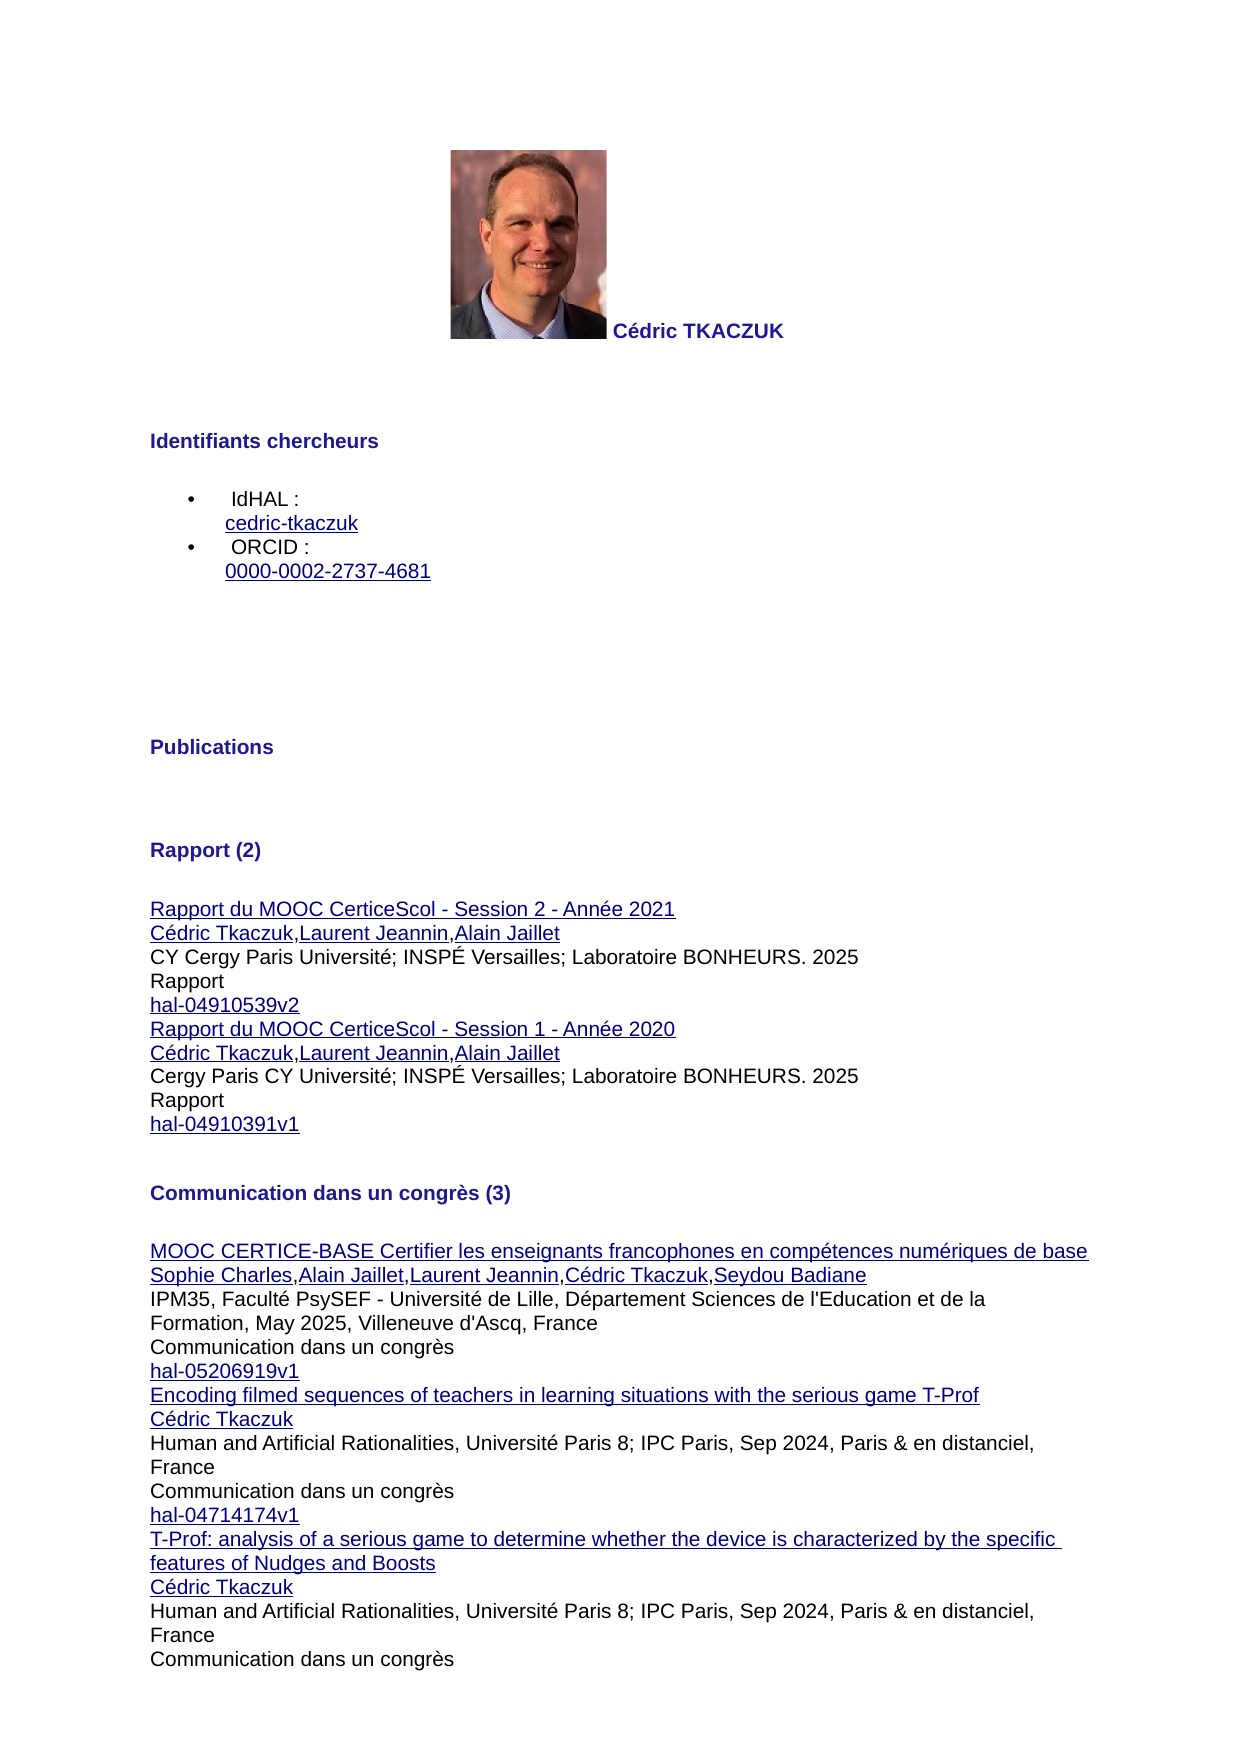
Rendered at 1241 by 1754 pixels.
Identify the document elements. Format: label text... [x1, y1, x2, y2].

table_cell Encoding filmed sequences of teachers in learning situations with the serious game T-Prof Cédric Tkaczuk Human and Artificial Rationalities, Université Paris 8; IPC Paris, Sep 2024, Paris & en distanciel, France Communication dans un congrès hal-04714174v1 [150, 1383, 1090, 1527]
picture [450, 150, 607, 339]
list cedric-tkaczuk [187, 511, 1090, 535]
subtitle Identifiants chercheurs [150, 429, 1090, 453]
list IdHAL : [187, 487, 1090, 511]
list 0000-0002-2737-4681 [187, 559, 1090, 583]
table_cell T-Prof: analysis of a serious game to determine whether the device is characterized by the specific features of Nudges and Boosts Cédric Tkaczuk Human and Artificial Rationalities, Université Paris 8; IPC Paris, Sep 2024, Paris & en distanciel, France Communication dans un congrès [150, 1527, 1090, 1671]
subtitle Communication dans un congrès (3) [150, 1181, 1090, 1205]
subtitle Publications [150, 735, 1090, 759]
table_cell Rapport du MOOC CerticeScol - Session 1 - Année 2020 Cédric Tkaczuk,Laurent Jeannin,Alain Jaillet Cergy Paris CY Université; INSPÉ Versailles; Laboratoire BONHEURS. 2025 Rapport hal-04910391v1 [150, 1016, 1090, 1136]
table_header Rapport du MOOC CerticeScol - Session 2 - Année 2021 Cédric Tkaczuk,Laurent Jeannin,Alain Jaillet CY Cergy Paris Université; INSPÉ Versailles; Laboratoire BONHEURS. 2025 Rapport hal-04910539v2 [150, 897, 1090, 1016]
subtitle Cédric TKACZUK [150, 150, 1090, 342]
table_header MOOC CERTICE-BASE Certifier les enseignants francophones en compétences numériques de base Sophie Charles,Alain Jaillet,Laurent Jeannin,Cédric Tkaczuk,Seydou Badiane IPM35, Faculté PsySEF - Université de Lille, Département Sciences de l'Education et de la Formation, May 2025, Villeneuve d'Ascq, France Communication dans un congrès hal-05206919v1 [150, 1239, 1090, 1383]
list ORCID : [187, 535, 1090, 559]
subtitle Rapport (2) [150, 838, 1090, 862]
